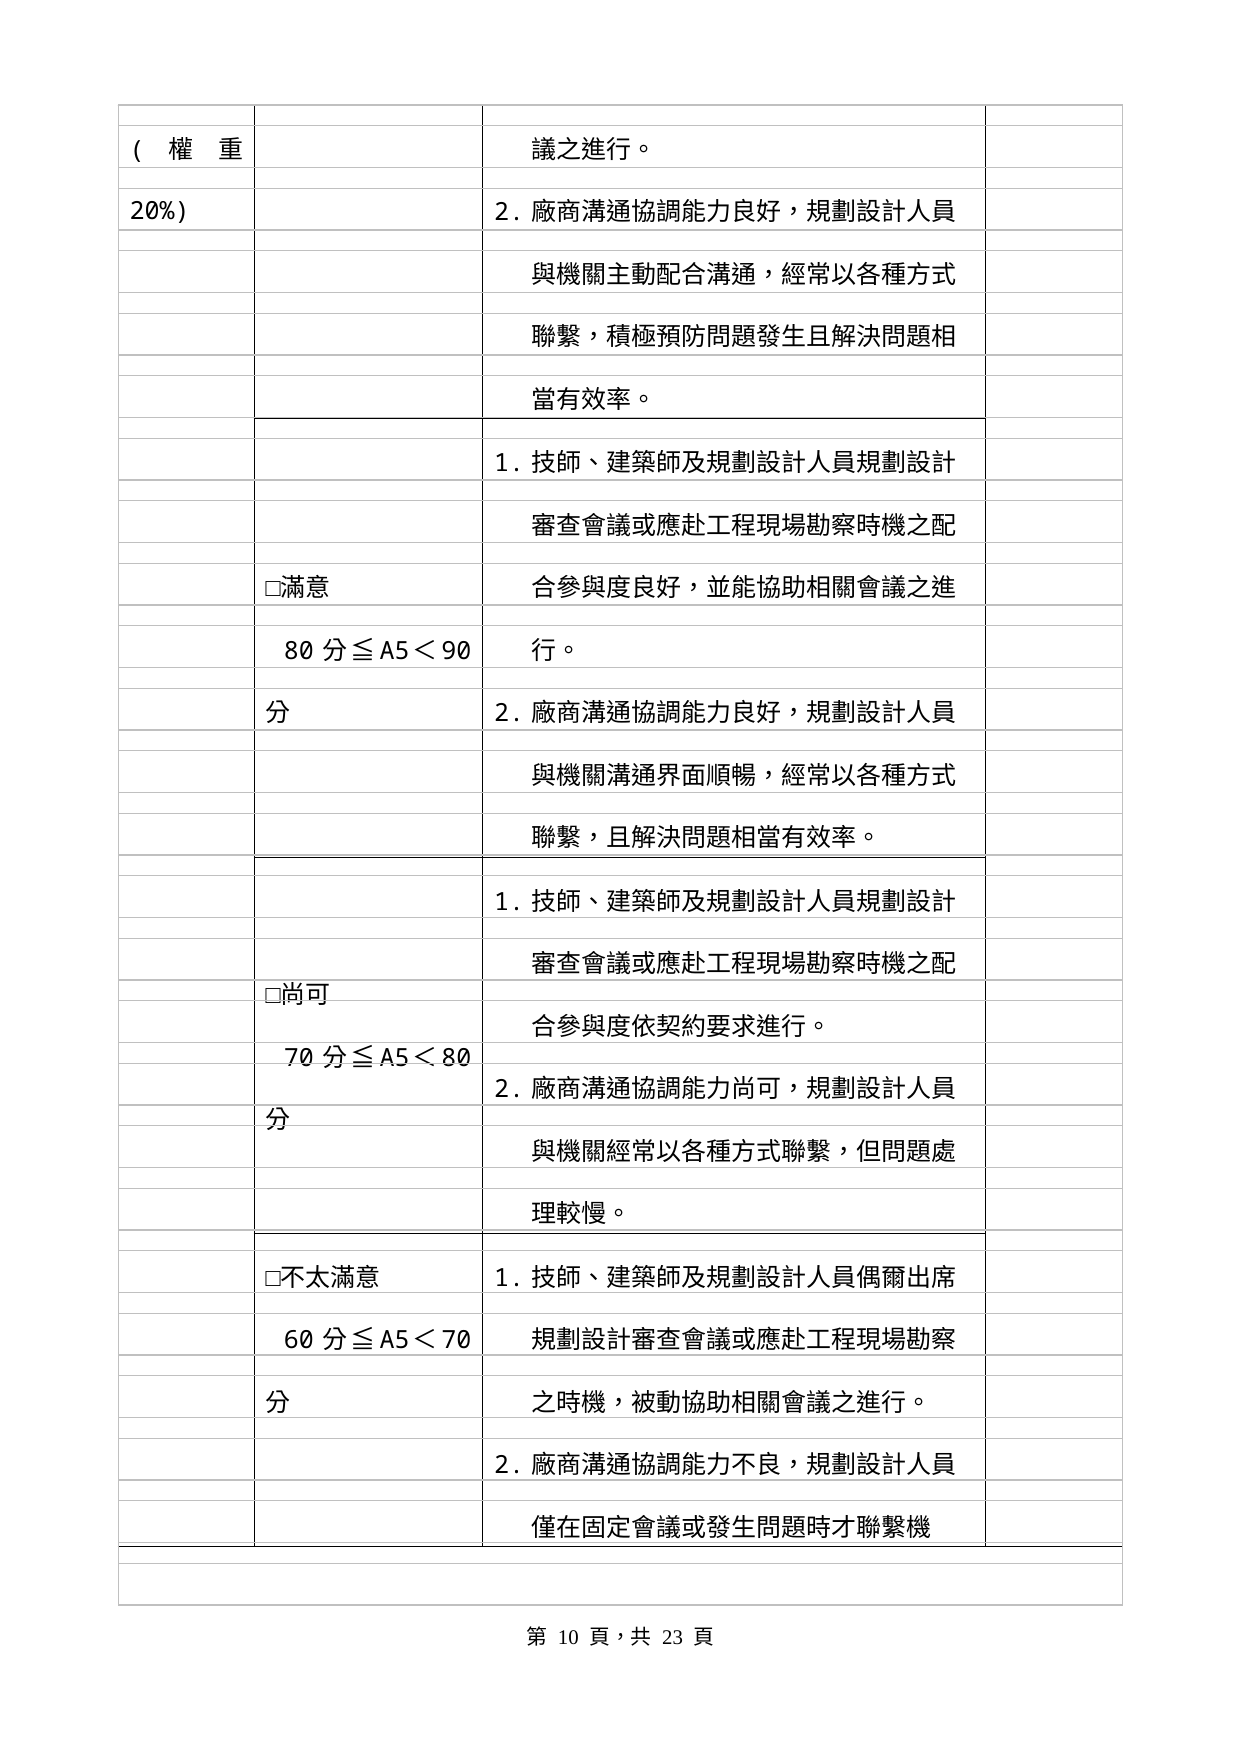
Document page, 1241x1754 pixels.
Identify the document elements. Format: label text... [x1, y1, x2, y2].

table_cell 技師、建築師及規劃設計人員規劃設計審查會議或應赴工程現場勘察時機之配合參與度良好，並能協助相關會議之進行。 廠商溝通協調能力良好，規劃設計人員與機關溝通界面順暢，經常以各種方式聯繫，且解決問題相當有效率。 [483, 668, 985, 688]
table_cell [255, 1501, 482, 1542]
table_cell [986, 668, 1122, 688]
table_cell [119, 439, 254, 479]
table_cell 技師、建築師及規劃設計人員對於規劃設計審查會議或應赴工程現場勘察時機之配合參與度良好，且主動協助相關會議之進行。 廠商溝通協調能力良好，規劃設計人員與機關主動配合溝通，經常以各種方式聯繫，積極預防問題發生且解決問題相當有效率。 [483, 251, 985, 292]
table_cell [119, 689, 254, 729]
table_cell [119, 668, 254, 688]
table_cell □尚可 70分≦A5＜80分 [255, 1001, 482, 1042]
table_cell [119, 856, 254, 875]
table_cell [255, 106, 482, 125]
table_cell [119, 1126, 254, 1167]
table_cell [119, 1293, 254, 1313]
table_cell 技師、建築師及規劃設計人員對於規劃設計審查會議或應赴工程現場勘察時機之配合參與度良好，且主動協助相關會議之進行。 廠商溝通協調能力良好，規劃設計人員與機關主動配合溝通，經常以各種方式聯繫，積極預防問題發生且解決問題相當有效率。 [483, 314, 985, 354]
table_cell [255, 1234, 482, 1250]
table_cell 技師、建築師及規劃設計人員偶爾出席規劃設計審查會議或應赴工程現場勘察之時機，被動協助相關會議之進行。 廠商溝通協調能力不良，規劃設計人員僅在固定會議或發生問題時才聯繫機關，問題處理效率不彰。 [483, 1356, 985, 1375]
table_cell [986, 1356, 1122, 1375]
table_cell [119, 626, 254, 667]
table_cell [986, 731, 1122, 750]
table_cell [255, 668, 482, 688]
table_cell 技師、建築師及規劃設計人員偶爾出席規劃設計審查會議或應赴工程現場勘察之時機，被動協助相關會議之進行。 廠商溝通協調能力不良，規劃設計人員僅在固定會議或發生問題時才聯繫機關，問題處理效率不彰。 [483, 1314, 985, 1354]
table_cell [119, 1168, 254, 1188]
table_cell [255, 231, 482, 250]
table_cell [986, 189, 1122, 229]
table_cell 技師、建築師及規劃設計人員規劃設計審查會議或應赴工程現場勘察時機之配合參與度依契約要求進行。 廠商溝通協調能力尚可，規劃設計人員與機關經常以各種方式聯繫，但問題處理較慢。 [483, 858, 985, 875]
table_cell [119, 876, 254, 917]
table_cell [986, 543, 1122, 563]
table_cell 技師、建築師及規劃設計人員規劃設計審查會議或應赴工程現場勘察時機之配合參與度依契約要求進行。 廠商溝通協調能力尚可，規劃設計人員與機關經常以各種方式聯繫，但問題處理較慢。 [483, 1126, 985, 1167]
table_cell [119, 1251, 254, 1292]
table_cell 60分≦A5＜70 [255, 1314, 482, 1354]
table_cell [119, 731, 254, 750]
table_cell [986, 1126, 1122, 1167]
table_cell 技師、建築師及規劃設計人員規劃設計審查會議或應赴工程現場勘察時機之配合參與度良好，並能協助相關會議之進行。 廠商溝通協調能力良好，規劃設計人員與機關溝通界面順暢，經常以各種方式聯繫，且解決問題相當有效率。 [483, 606, 985, 625]
table_cell [986, 606, 1122, 625]
table_cell [255, 606, 482, 625]
table_cell [119, 1356, 254, 1375]
table_cell 技師、建築師及規劃設計人員偶爾出席規劃設計審查會議或應赴工程現場勘察之時機，被動協助相關會議之進行。 廠商溝通協調能力不良，規劃設計人員僅在固定會議或發生問題時才聯繫機關，問題處理效率不彰。 [483, 1234, 985, 1250]
table_cell □尚可 70分≦A5＜80分 [255, 918, 482, 938]
table_cell 80分≦A5＜90 [255, 626, 482, 667]
table_cell [119, 564, 254, 604]
table_cell 技師、建築師及規劃設計人員規劃設計審查會議或應赴工程現場勘察時機之配合參與度依契約要求進行。 廠商溝通協調能力尚可，規劃設計人員與機關經常以各種方式聯繫，但問題處理較慢。 [483, 1189, 985, 1229]
table_cell [986, 918, 1122, 938]
table_cell [986, 1418, 1122, 1438]
table_cell [986, 1043, 1122, 1063]
table_cell [255, 314, 482, 354]
table_cell [119, 1481, 254, 1500]
table_cell 技師、建築師及規劃設計人員規劃設計審查會議或應赴工程現場勘察時機之配合參與度依契約要求進行。 廠商溝通協調能力尚可，規劃設計人員與機關經常以各種方式聯繫，但問題處理較慢。 [483, 1106, 985, 1125]
table_cell [119, 251, 254, 292]
table_cell [119, 543, 254, 563]
table_cell 技師、建築師及規劃設計人員規劃設計審查會議或應赴工程現場勘察時機之配合參與度依契約要求進行。 廠商溝通協調能力尚可，規劃設計人員與機關經常以各種方式聯繫，但問題處理較慢。 [483, 918, 985, 938]
table_cell [119, 1314, 254, 1354]
table_cell [119, 106, 254, 125]
table_cell [255, 793, 482, 813]
table_cell [119, 1418, 254, 1438]
table_cell [255, 731, 482, 750]
table_cell [986, 1501, 1122, 1542]
table_cell [986, 356, 1122, 375]
table_cell [119, 1231, 254, 1250]
table_cell [119, 1189, 254, 1229]
table_cell 技師、建築師及規劃設計人員對於規劃設計審查會議或應赴工程現場勘察時機之配合參與度良好，且主動協助相關會議之進行。 廠商溝通協調能力良好，規劃設計人員與機關主動配合溝通，經常以各種方式聯繫，積極預防問題發生且解決問題相當有效率。 [483, 376, 985, 417]
table_cell [119, 793, 254, 813]
table_cell [986, 689, 1122, 729]
table_cell 技師、建築師及規劃設計人員規劃設計審查會議或應赴工程現場勘察時機之配合參與度良好，並能協助相關會議之進行。 廠商溝通協調能力良好，規劃設計人員與機關溝通界面順暢，經常以各種方式聯繫，且解決問題相當有效率。 [483, 793, 985, 813]
table_cell 技師、建築師及規劃設計人員偶爾出席規劃設計審查會議或應赴工程現場勘察之時機，被動協助相關會議之進行。 廠商溝通協調能力不良，規劃設計人員僅在固定會議或發生問題時才聯繫機關，問題處理效率不彰。 [483, 1439, 985, 1479]
table_cell [986, 1231, 1122, 1250]
table_cell [255, 126, 482, 167]
table_cell 技師、建築師及規劃設計人員偶爾出席規劃設計審查會議或應赴工程現場勘察之時機，被動協助相關會議之進行。 廠商溝通協調能力不良，規劃設計人員僅在固定會議或發生問題時才聯繫機關，問題處理效率不彰。 [483, 1293, 985, 1313]
table_cell 技師、建築師及規劃設計人員規劃設計審查會議或應赴工程現場勘察時機之配合參與度依契約要求進行。 廠商溝通協調能力尚可，規劃設計人員與機關經常以各種方式聯繫，但問題處理較慢。 [483, 939, 985, 979]
table_cell [986, 876, 1122, 917]
table_cell [986, 939, 1122, 979]
table_cell [119, 501, 254, 542]
table_cell 技師、建築師及規劃設計人員對於規劃設計審查會議或應赴工程現場勘察時機之配合參與度良好，且主動協助相關會議之進行。 廠商溝通協調能力良好，規劃設計人員與機關主動配合溝通，經常以各種方式聯繫，積極預防問題發生且解決問題相當有效率。 [483, 168, 985, 188]
table_cell [986, 376, 1122, 417]
table_cell □滿意 [255, 564, 482, 604]
table_cell [986, 1001, 1122, 1042]
table_cell 20%) [119, 189, 254, 229]
table_cell [255, 1481, 482, 1500]
table_cell [119, 293, 254, 313]
table_cell 分 [255, 689, 482, 729]
table_cell [119, 1439, 254, 1479]
table_cell [119, 1001, 254, 1042]
table_cell [255, 1293, 482, 1313]
table_cell [255, 376, 482, 417]
table_cell [255, 251, 482, 292]
table_cell [119, 1064, 254, 1104]
table_cell 技師、建築師及規劃設計人員規劃設計審查會議或應赴工程現場勘察時機之配合參與度依契約要求進行。 廠商溝通協調能力尚可，規劃設計人員與機關經常以各種方式聯繫，但問題處理較慢。 [483, 981, 985, 1000]
table_cell 技師、建築師及規劃設計人員對於規劃設計審查會議或應赴工程現場勘察時機之配合參與度良好，且主動協助相關會議之進行。 廠商溝通協調能力良好，規劃設計人員與機關主動配合溝通，經常以各種方式聯繫，積極預防問題發生且解決問題相當有效率。 [483, 231, 985, 250]
table_cell [986, 751, 1122, 792]
table_cell [986, 251, 1122, 292]
table_cell 分 [255, 1376, 482, 1417]
table_cell [986, 1064, 1122, 1104]
table_cell [986, 314, 1122, 354]
table_cell [119, 1043, 254, 1063]
table_cell 技師、建築師及規劃設計人員規劃設計審查會議或應赴工程現場勘察時機之配合參與度良好，並能協助相關會議之進行。 廠商溝通協調能力良好，規劃設計人員與機關溝通界面順暢，經常以各種方式聯繫，且解決問題相當有效率。 [483, 564, 985, 604]
table_cell □尚可 70分≦A5＜80分 [255, 876, 482, 917]
table_cell [255, 168, 482, 188]
table_cell □尚可 70分≦A5＜80分 [255, 1126, 482, 1167]
table_cell [986, 1168, 1122, 1188]
table_cell 技師、建築師及規劃設計人員規劃設計審查會議或應赴工程現場勘察時機之配合參與度良好，並能協助相關會議之進行。 廠商溝通協調能力良好，規劃設計人員與機關溝通界面順暢，經常以各種方式聯繫，且解決問題相當有效率。 [483, 814, 985, 854]
table_cell [119, 376, 254, 417]
table_cell 技師、建築師及規劃設計人員對於規劃設計審查會議或應赴工程現場勘察時機之配合參與度良好，且主動協助相關會議之進行。 廠商溝通協調能力良好，規劃設計人員與機關主動配合溝通，經常以各種方式聯繫，積極預防問題發生且解決問題相當有效率。 [483, 106, 985, 125]
table_cell [986, 1189, 1122, 1229]
table_cell [986, 481, 1122, 500]
table_cell [986, 856, 1122, 875]
table_cell 技師、建築師及規劃設計人員對於規劃設計審查會議或應赴工程現場勘察時機之配合參與度良好，且主動協助相關會議之進行。 廠商溝通協調能力良好，規劃設計人員與機關主動配合溝通，經常以各種方式聯繫，積極預防問題發生且解決問題相當有效率。 [483, 356, 985, 375]
table_cell (權重 [119, 126, 254, 167]
table_cell 技師、建築師及規劃設計人員對於規劃設計審查會議或應赴工程現場勘察時機之配合參與度良好，且主動協助相關會議之進行。 廠商溝通協調能力良好，規劃設計人員與機關主動配合溝通，經常以各種方式聯繫，積極預防問題發生且解決問題相當有效率。 [483, 293, 985, 313]
table_cell [119, 814, 254, 854]
table_cell [119, 231, 254, 250]
table_cell □尚可 70分≦A5＜80分 [255, 981, 482, 1000]
table_cell [986, 293, 1122, 313]
table_cell 技師、建築師及規劃設計人員規劃設計審查會議或應赴工程現場勘察時機之配合參與度依契約要求進行。 廠商溝通協調能力尚可，規劃設計人員與機關經常以各種方式聯繫，但問題處理較慢。 [483, 1168, 985, 1188]
table_cell [986, 1481, 1122, 1500]
table_cell 技師、建築師及規劃設計人員偶爾出席規劃設計審查會議或應赴工程現場勘察之時機，被動協助相關會議之進行。 廠商溝通協調能力不良，規劃設計人員僅在固定會議或發生問題時才聯繫機關，問題處理效率不彰。 [483, 1418, 985, 1438]
table_cell [255, 439, 482, 479]
table_cell □尚可 70分≦A5＜80分 [255, 1168, 482, 1188]
table_cell [255, 814, 482, 854]
table_cell 技師、建築師及規劃設計人員規劃設計審查會議或應赴工程現場勘察時機之配合參與度良好，並能協助相關會議之進行。 廠商溝通協調能力良好，規劃設計人員與機關溝通界面順暢，經常以各種方式聯繫，且解決問題相當有效率。 [483, 626, 985, 667]
table_cell [986, 1293, 1122, 1313]
table_cell [119, 1106, 254, 1125]
table_cell 技師、建築師及規劃設計人員規劃設計審查會議或應赴工程現場勘察時機之配合參與度良好，並能協助相關會議之進行。 廠商溝通協調能力良好，規劃設計人員與機關溝通界面順暢，經常以各種方式聯繫，且解決問題相當有效率。 [483, 731, 985, 750]
table_cell 技師、建築師及規劃設計人員偶爾出席規劃設計審查會議或應赴工程現場勘察之時機，被動協助相關會議之進行。 廠商溝通協調能力不良，規劃設計人員僅在固定會議或發生問題時才聯繫機關，問題處理效率不彰。 [483, 1251, 985, 1292]
table_cell [119, 168, 254, 188]
table_cell [119, 481, 254, 500]
table_cell 技師、建築師及規劃設計人員偶爾出席規劃設計審查會議或應赴工程現場勘察之時機，被動協助相關會議之進行。 廠商溝通協調能力不良，規劃設計人員僅在固定會議或發生問題時才聯繫機關，問題處理效率不彰。 [483, 1376, 985, 1417]
table_cell 技師、建築師及規劃設計人員規劃設計審查會議或應赴工程現場勘察時機之配合參與度依契約要求進行。 廠商溝通協調能力尚可，規劃設計人員與機關經常以各種方式聯繫，但問題處理較慢。 [483, 1064, 985, 1104]
table_cell □不太滿意 [255, 1251, 482, 1292]
table_cell [255, 293, 482, 313]
table_cell 技師、建築師及規劃設計人員規劃設計審查會議或應赴工程現場勘察時機之配合參與度良好，並能協助相關會議之進行。 廠商溝通協調能力良好，規劃設計人員與機關溝通界面順暢，經常以各種方式聯繫，且解決問題相當有效率。 [483, 439, 985, 479]
table_cell [255, 543, 482, 563]
table_cell [255, 419, 482, 438]
table_cell [119, 418, 254, 438]
table_cell [255, 1439, 482, 1479]
table_cell 技師、建築師及規劃設計人員偶爾出席規劃設計審查會議或應赴工程現場勘察之時機，被動協助相關會議之進行。 廠商溝通協調能力不良，規劃設計人員僅在固定會議或發生問題時才聯繫機關，問題處理效率不彰。 [483, 1481, 985, 1500]
table_cell [986, 168, 1122, 188]
table_cell 技師、建築師及規劃設計人員規劃設計審查會議或應赴工程現場勘察時機之配合參與度依契約要求進行。 廠商溝通協調能力尚可，規劃設計人員與機關經常以各種方式聯繫，但問題處理較慢。 [483, 1043, 985, 1063]
table_cell [986, 564, 1122, 604]
table_cell 技師、建築師及規劃設計人員規劃設計審查會議或應赴工程現場勘察時機之配合參與度良好，並能協助相關會議之進行。 廠商溝通協調能力良好，規劃設計人員與機關溝通界面順暢，經常以各種方式聯繫，且解決問題相當有效率。 [483, 419, 985, 438]
table_cell [986, 1314, 1122, 1354]
table_cell [986, 418, 1122, 438]
table_cell [119, 939, 254, 979]
table_cell [119, 981, 254, 1000]
table_cell [986, 793, 1122, 813]
table_cell [255, 189, 482, 229]
table_cell 技師、建築師及規劃設計人員規劃設計審查會議或應赴工程現場勘察時機之配合參與度良好，並能協助相關會議之進行。 廠商溝通協調能力良好，規劃設計人員與機關溝通界面順暢，經常以各種方式聯繫，且解決問題相當有效率。 [483, 481, 985, 500]
table_cell [119, 1376, 254, 1417]
table_cell [119, 314, 254, 354]
table_cell □尚可 70分≦A5＜80分 [255, 1043, 482, 1063]
table_cell 技師、建築師及規劃設計人員偶爾出席規劃設計審查會議或應赴工程現場勘察之時機，被動協助相關會議之進行。 廠商溝通協調能力不良，規劃設計人員僅在固定會議或發生問題時才聯繫機關，問題處理效率不彰。 [483, 1501, 985, 1542]
table_cell 技師、建築師及規劃設計人員規劃設計審查會議或應赴工程現場勘察時機之配合參與度良好，並能協助相關會議之進行。 廠商溝通協調能力良好，規劃設計人員與機關溝通界面順暢，經常以各種方式聯繫，且解決問題相當有效率。 [483, 689, 985, 729]
table_cell [255, 1418, 482, 1438]
table_cell 技師、建築師及規劃設計人員規劃設計審查會議或應赴工程現場勘察時機之配合參與度良好，並能協助相關會議之進行。 廠商溝通協調能力良好，規劃設計人員與機關溝通界面順暢，經常以各種方式聯繫，且解決問題相當有效率。 [483, 751, 985, 792]
table_cell [986, 231, 1122, 250]
table_cell □尚可 70分≦A5＜80分 [255, 1189, 482, 1229]
table_cell [986, 1251, 1122, 1292]
table_cell 技師、建築師及規劃設計人員對於規劃設計審查會議或應赴工程現場勘察時機之配合參與度良好，且主動協助相關會議之進行。 廠商溝通協調能力良好，規劃設計人員與機關主動配合溝通，經常以各種方式聯繫，積極預防問題發生且解決問題相當有效率。 [483, 189, 985, 229]
table_cell [986, 106, 1122, 125]
table_cell □尚可 70分≦A5＜80分 [255, 939, 482, 979]
table_cell □尚可 70分≦A5＜80分 [255, 1064, 482, 1104]
table_cell 技師、建築師及規劃設計人員對於規劃設計審查會議或應赴工程現場勘察時機之配合參與度良好，且主動協助相關會議之進行。 廠商溝通協調能力良好，規劃設計人員與機關主動配合溝通，經常以各種方式聯繫，積極預防問題發生且解決問題相當有效率。 [483, 126, 985, 167]
table_cell 技師、建築師及規劃設計人員規劃設計審查會議或應赴工程現場勘察時機之配合參與度依契約要求進行。 廠商溝通協調能力尚可，規劃設計人員與機關經常以各種方式聯繫，但問題處理較慢。 [483, 1001, 985, 1042]
table_cell [119, 1501, 254, 1542]
table_cell [986, 814, 1122, 854]
table_cell [255, 356, 482, 375]
table_cell 技師、建築師及規劃設計人員規劃設計審查會議或應赴工程現場勘察時機之配合參與度良好，並能協助相關會議之進行。 廠商溝通協調能力良好，規劃設計人員與機關溝通界面順暢，經常以各種方式聯繫，且解決問題相當有效率。 [483, 501, 985, 542]
table_cell [119, 606, 254, 625]
table_cell 技師、建築師及規劃設計人員規劃設計審查會議或應赴工程現場勘察時機之配合參與度依契約要求進行。 廠商溝通協調能力尚可，規劃設計人員與機關經常以各種方式聯繫，但問題處理較慢。 [483, 876, 985, 917]
table_cell [255, 481, 482, 500]
table_cell [255, 501, 482, 542]
table_cell [119, 751, 254, 792]
table_cell 技師、建築師及規劃設計人員規劃設計審查會議或應赴工程現場勘察時機之配合參與度良好，並能協助相關會議之進行。 廠商溝通協調能力良好，規劃設計人員與機關溝通界面順暢，經常以各種方式聯繫，且解決問題相當有效率。 [483, 543, 985, 563]
table_cell [986, 626, 1122, 667]
table_cell [986, 1106, 1122, 1125]
table_cell [255, 1356, 482, 1375]
table_cell [986, 1376, 1122, 1417]
table_cell [986, 981, 1122, 1000]
table_cell □尚可 70分≦A5＜80分 [255, 858, 482, 875]
table_cell □尚可 70分≦A5＜80分 [255, 1106, 482, 1125]
table_cell [119, 918, 254, 938]
table_cell [119, 356, 254, 375]
table_cell [986, 126, 1122, 167]
table_cell [986, 501, 1122, 542]
table_cell [986, 439, 1122, 479]
table_cell [255, 751, 482, 792]
table_cell [986, 1439, 1122, 1479]
